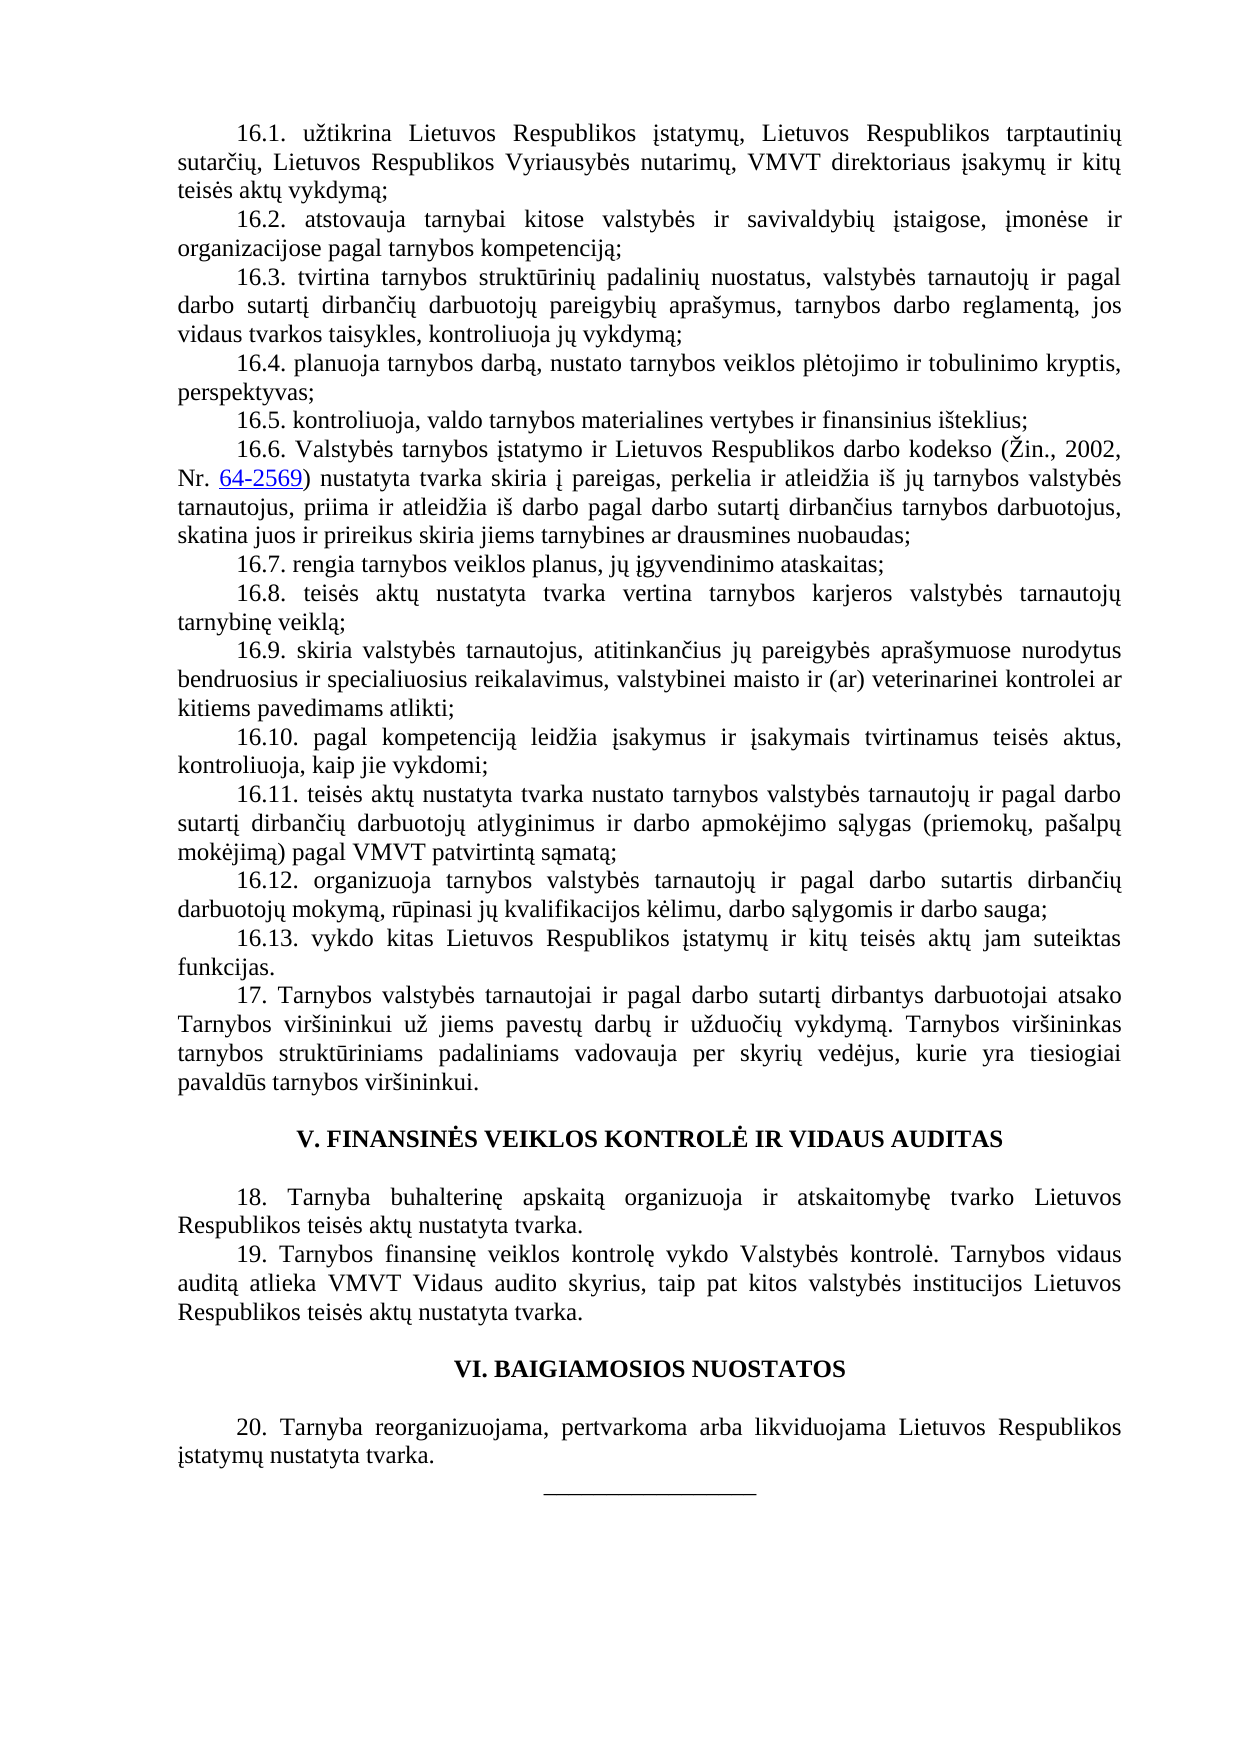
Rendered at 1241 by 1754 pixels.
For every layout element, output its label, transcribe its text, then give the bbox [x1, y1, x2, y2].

text 16.11. teisės aktų nustatyta tvarka nustato tarnybos valstybės tarnautojų ir pagal darbo sutartį dirbančių darbuotojų atlyginimus ir darbo apmokėjimo sąlygas (priemokų, pašalpų mokėjimą) pagal VMVT patvirtintą sąmatą; [177, 779, 1122, 866]
text 16.10. pagal kompetenciją leidžia įsakymus ir įsakymais tvirtinamus teisės aktus, kontroliuoja, kaip jie vykdomi; [177, 722, 1122, 779]
text 16.13. vykdo kitas Lietuvos Respublikos įstatymų ir kitų teisės aktų jam suteiktas funkcijas. [177, 923, 1122, 981]
text 16.9. skiria valstybės tarnautojus, atitinkančius jų pareigybės aprašymuose nurodytus bendruosius ir specialiuosius reikalavimus, valstybinei maisto ir (ar) veterinarinei kontrolei ar kitiems pavedimams atlikti; [177, 636, 1122, 722]
text _________________ [177, 1469, 1122, 1498]
text 16.12. organizuoja tarnybos valstybės tarnautojų ir pagal darbo sutartis dirbančių darbuotojų mokymą, rūpinasi jų kvalifikacijos kėlimu, darbo sąlygomis ir darbo sauga; [177, 866, 1122, 923]
text 16.2. atstovauja tarnybai kitose valstybės ir savivaldybių įstaigose, įmonėse ir organizacijose pagal tarnybos kompetenciją; [177, 204, 1122, 262]
text 20. Tarnyba reorganizuojama, pertvarkoma arba likviduojama Lietuvos Respublikos įstatymų nustatyta tvarka. [177, 1412, 1122, 1469]
text 16.6. Valstybės tarnybos įstatymo ir Lietuvos Respublikos darbo kodekso (Žin., 2002, Nr. 64-2569) nustatyta tvarka skiria į pareigas, perkelia ir atleidžia iš jų tarnybos valstybės tarnautojus, priima ir atleidžia iš darbo pagal darbo sutartį dirbančius tarnybos darbuotojus, skatina juos ir prireikus skiria jiems tarnybines ar drausmines nuobaudas; [177, 434, 1122, 549]
text 16.5. kontroliuoja, valdo tarnybos materialines vertybes ir finansinius išteklius; [177, 406, 1122, 434]
text 18. Tarnyba buhalterinę apskaitą organizuoja ir atskaitomybę tvarko Lietuvos Respublikos teisės aktų nustatyta tvarka. [177, 1182, 1122, 1239]
text 16.4. planuoja tarnybos darbą, nustato tarnybos veiklos plėtojimo ir tobulinimo kryptis, perspektyvas; [177, 348, 1122, 406]
text 17. Tarnybos valstybės tarnautojai ir pagal darbo sutartį dirbantys darbuotojai atsako Tarnybos viršininkui už jiems pavestų darbų ir užduočių vykdymą. Tarnybos viršininkas tarnybos struktūriniams padaliniams vadovauja per skyrių vedėjus, kurie yra tiesiogiai pavaldūs tarnybos viršininkui. [177, 981, 1122, 1096]
text 16.3. tvirtina tarnybos struktūrinių padalinių nuostatus, valstybės tarnautojų ir pagal darbo sutartį dirbančių darbuotojų pareigybių aprašymus, tarnybos darbo reglamentą, jos vidaus tvarkos taisykles, kontroliuoja jų vykdymą; [177, 262, 1122, 348]
text 19. Tarnybos finansinę veiklos kontrolę vykdo Valstybės kontrolė. Tarnybos vidaus auditą atlieka VMVT Vidaus audito skyrius, taip pat kitos valstybės institucijos Lietuvos Respublikos teisės aktų nustatyta tvarka. [177, 1239, 1122, 1326]
text 16.8. teisės aktų nustatyta tvarka vertina tarnybos karjeros valstybės tarnautojų tarnybinę veiklą; [177, 578, 1122, 636]
text V. FINANSINĖS VEIKLOS KONTROLĖ IR VIDAUS AUDITAS [177, 1124, 1122, 1153]
text 16.1. užtikrina Lietuvos Respublikos įstatymų, Lietuvos Respublikos tarptautinių sutarčių, Lietuvos Respublikos Vyriausybės nutarimų, VMVT direktoriaus įsakymų ir kitų teisės aktų vykdymą; [177, 118, 1122, 204]
text 16.7. rengia tarnybos veiklos planus, jų įgyvendinimo ataskaitas; [177, 549, 1122, 578]
text VI. BAIGIAMOSIOS NUOSTATOS [177, 1354, 1122, 1383]
